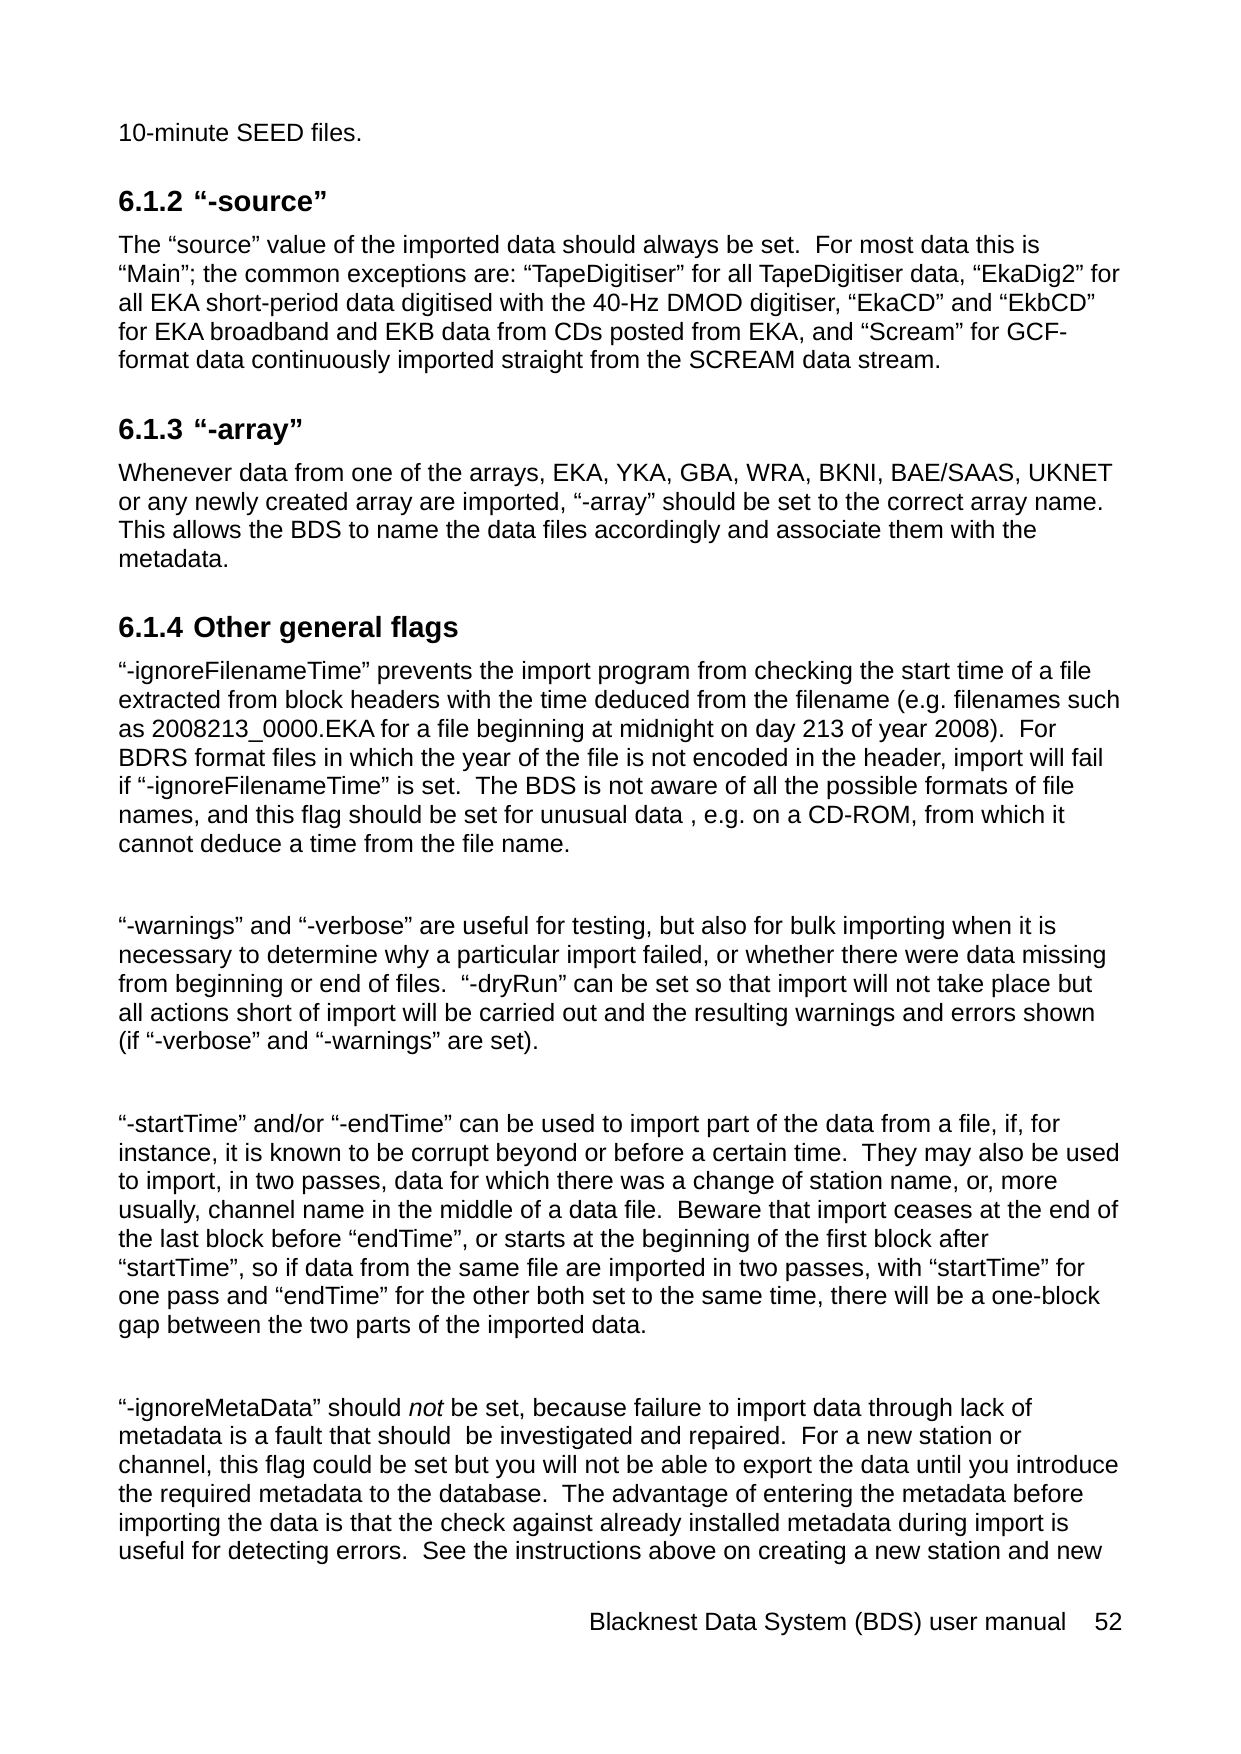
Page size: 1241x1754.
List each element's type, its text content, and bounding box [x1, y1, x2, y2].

text “-ignoreFilenameTime” prevents the import program from checking the start time of a file extracted from block headers with the time deduced from the filename (e.g. filenames such as 2008213_0000.EKA for a file beginning at midnight on day 213 of year 2008). For BDRS format files in which the year of the file is not encoded in the header, import will fail if “‑ignoreFilenameTime” is set. The BDS is not aware of all the possible formats of file names, and this flag should be set for unusual data , e.g. on a CD-ROM, from which it cannot deduce a time from the file name. [118, 656, 1122, 857]
text “-warnings” and “-verbose” are useful for testing, but also for bulk importing when it is necessary to determine why a particular import failed, or whether there were data missing from beginning or end of files. “-dryRun” can be set so that import will not take place but all actions short of import will be carried out and the resulting warnings and errors shown (if “‑verbose” and “-warnings” are set). [118, 911, 1122, 1055]
text 10-minute SEED files. [118, 118, 1122, 147]
text “-startTime” and/or “-endTime” can be used to import part of the data from a file, if, for instance, it is known to be corrupt beyond or before a certain time. They may also be used to import, in two passes, data for which there was a change of station name, or, more usually, channel name in the middle of a data file. Beware that import ceases at the end of the last block before “endTime”, or starts at the beginning of the first block after “startTime”, so if data from the same file are imported in two passes, with “startTime” for one pass and “endTime” for the other both set to the same time, there will be a one-block gap between the two parts of the imported data. [118, 1109, 1122, 1339]
subtitle Other general flags [118, 610, 1122, 644]
text “-ignoreMetaData” should not be set, because failure to import data through lack of metadata is a fault that should be investigated and repaired. For a new station or channel, this flag could be set but you will not be able to export the data until you introduce the required metadata to the database. The advantage of entering the metadata before importing the data is that the check against already installed metadata during import is useful for detecting errors. See the instructions above on creating a new station and new [118, 1392, 1122, 1565]
text The “source” value of the imported data should always be set. For most data this is “Main”; the common exceptions are: “TapeDigitiser” for all TapeDigitiser data, “EkaDig2” for all EKA short-period data digitised with the 40-Hz DMOD digitiser, “EkaCD” and “EkbCD” for EKA broadband and EKB data from CDs posted from EKA, and “Scream” for GCF-format data continuously imported straight from the SCREAM data stream. [118, 230, 1122, 374]
subtitle “-array” [118, 412, 1122, 445]
text Whenever data from one of the arrays, EKA, YKA, GBA, WRA, BKNI, BAE/SAAS, UKNET or any newly created array are imported, “-array” should be set to the correct array name. This allows the BDS to name the data files accordingly and associate them with the metadata. [118, 458, 1122, 573]
subtitle “-source” [118, 184, 1122, 218]
